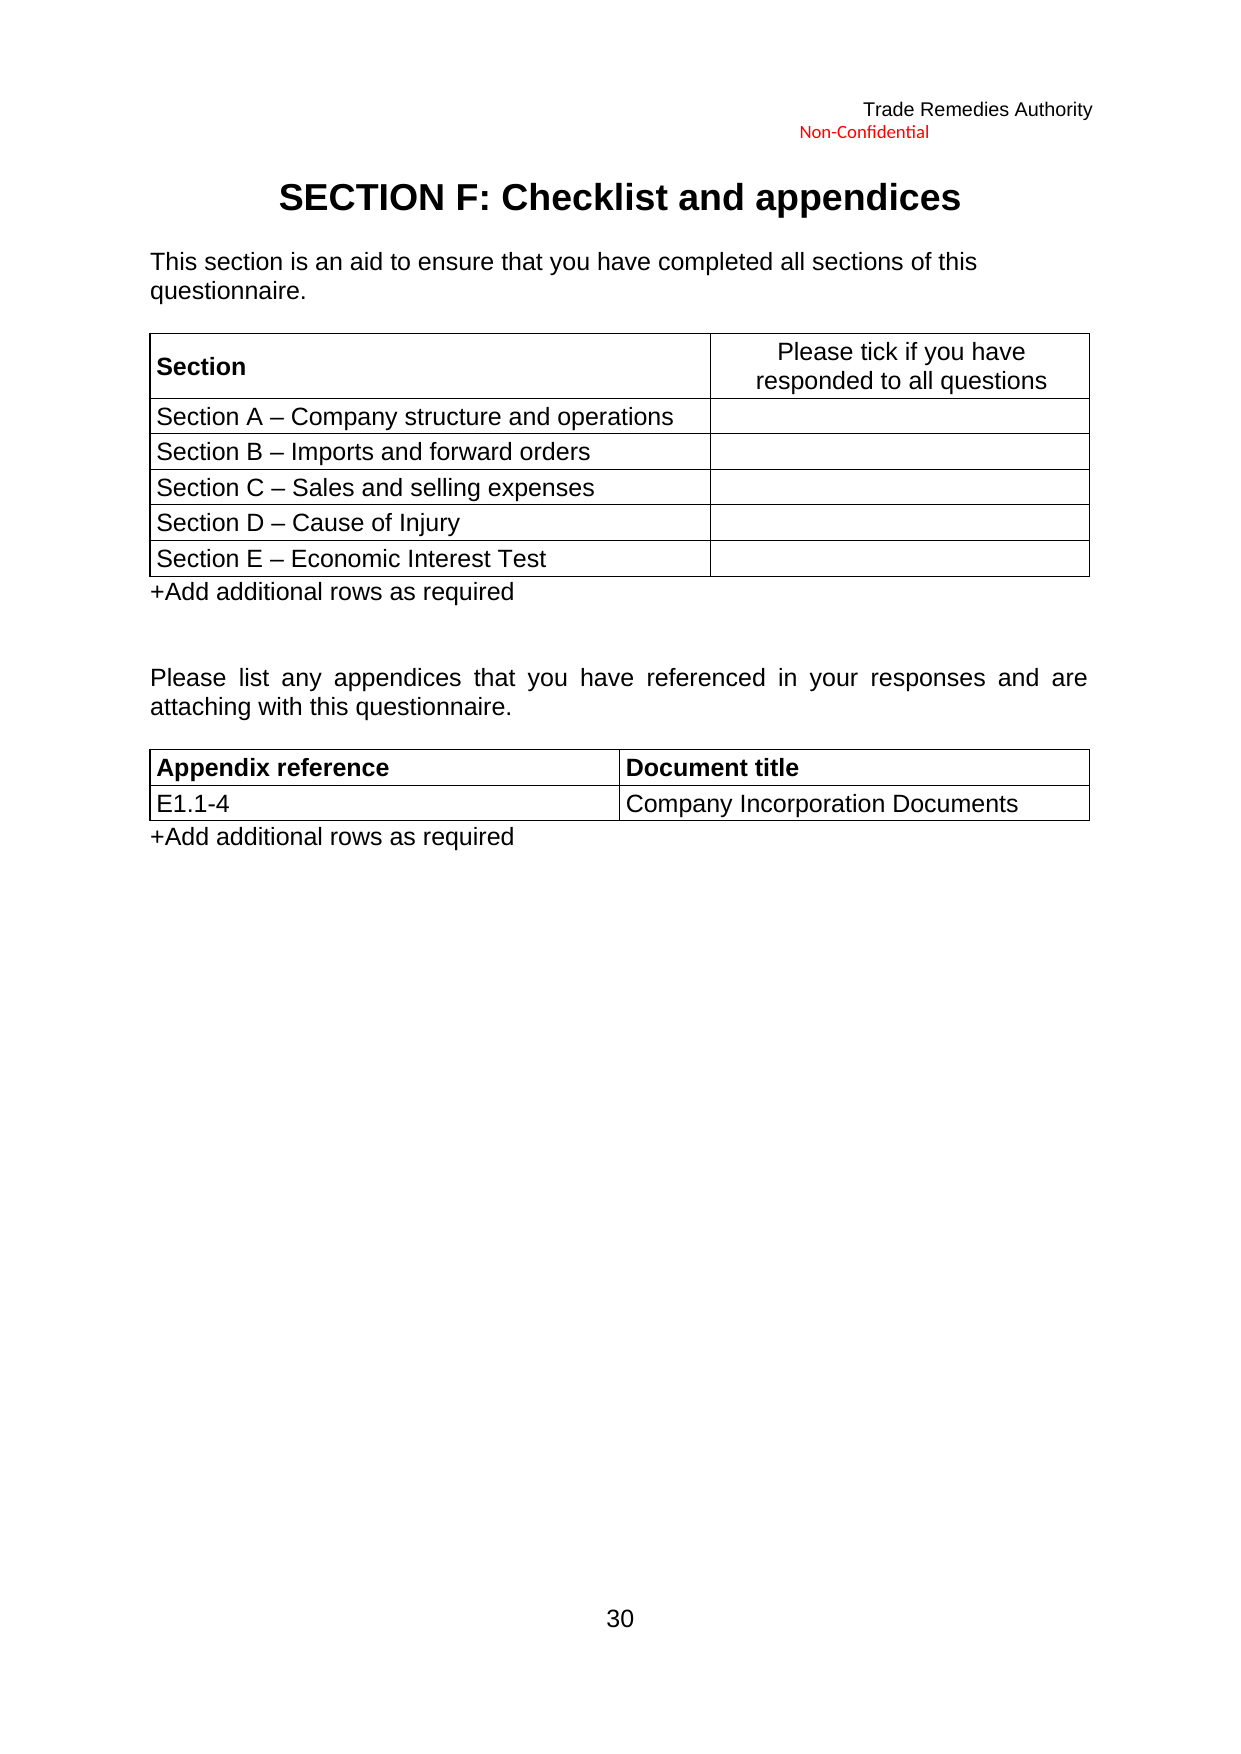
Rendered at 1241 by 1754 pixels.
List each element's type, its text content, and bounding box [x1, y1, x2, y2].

table_cell [711, 470, 1089, 504]
table_header Document title [620, 750, 1089, 785]
table_cell Section D – Cause of Injury [151, 505, 710, 540]
table_cell E1.1-4 [151, 786, 619, 820]
table_cell Section B – Imports and forward orders [151, 434, 710, 469]
table_cell [711, 541, 1089, 576]
text Please list any appendices that you have referenced in your responses and are attaching with this questionnaire. [150, 663, 1090, 720]
table_cell Section E – Economic Interest Test [151, 541, 710, 576]
table_cell Section C – Sales and selling expenses [151, 470, 710, 504]
table_cell [711, 399, 1089, 433]
table_cell Company Incorporation Documents [620, 786, 1089, 820]
table_header Appendix reference [151, 750, 619, 785]
text This section is an aid to ensure that you have completed all sections of this questionnaire. [150, 247, 1090, 304]
subtitle SECTION F: Checklist and appendices [150, 175, 1090, 218]
table_cell Section A – Company structure and operations [151, 399, 710, 433]
table_header Please tick if you have responded to all questions [711, 334, 1089, 397]
table_cell [711, 505, 1089, 540]
table_header Section [151, 334, 710, 397]
text +Add additional rows as required [150, 577, 1090, 605]
table_cell [711, 434, 1089, 469]
text +Add additional rows as required [150, 821, 1090, 850]
